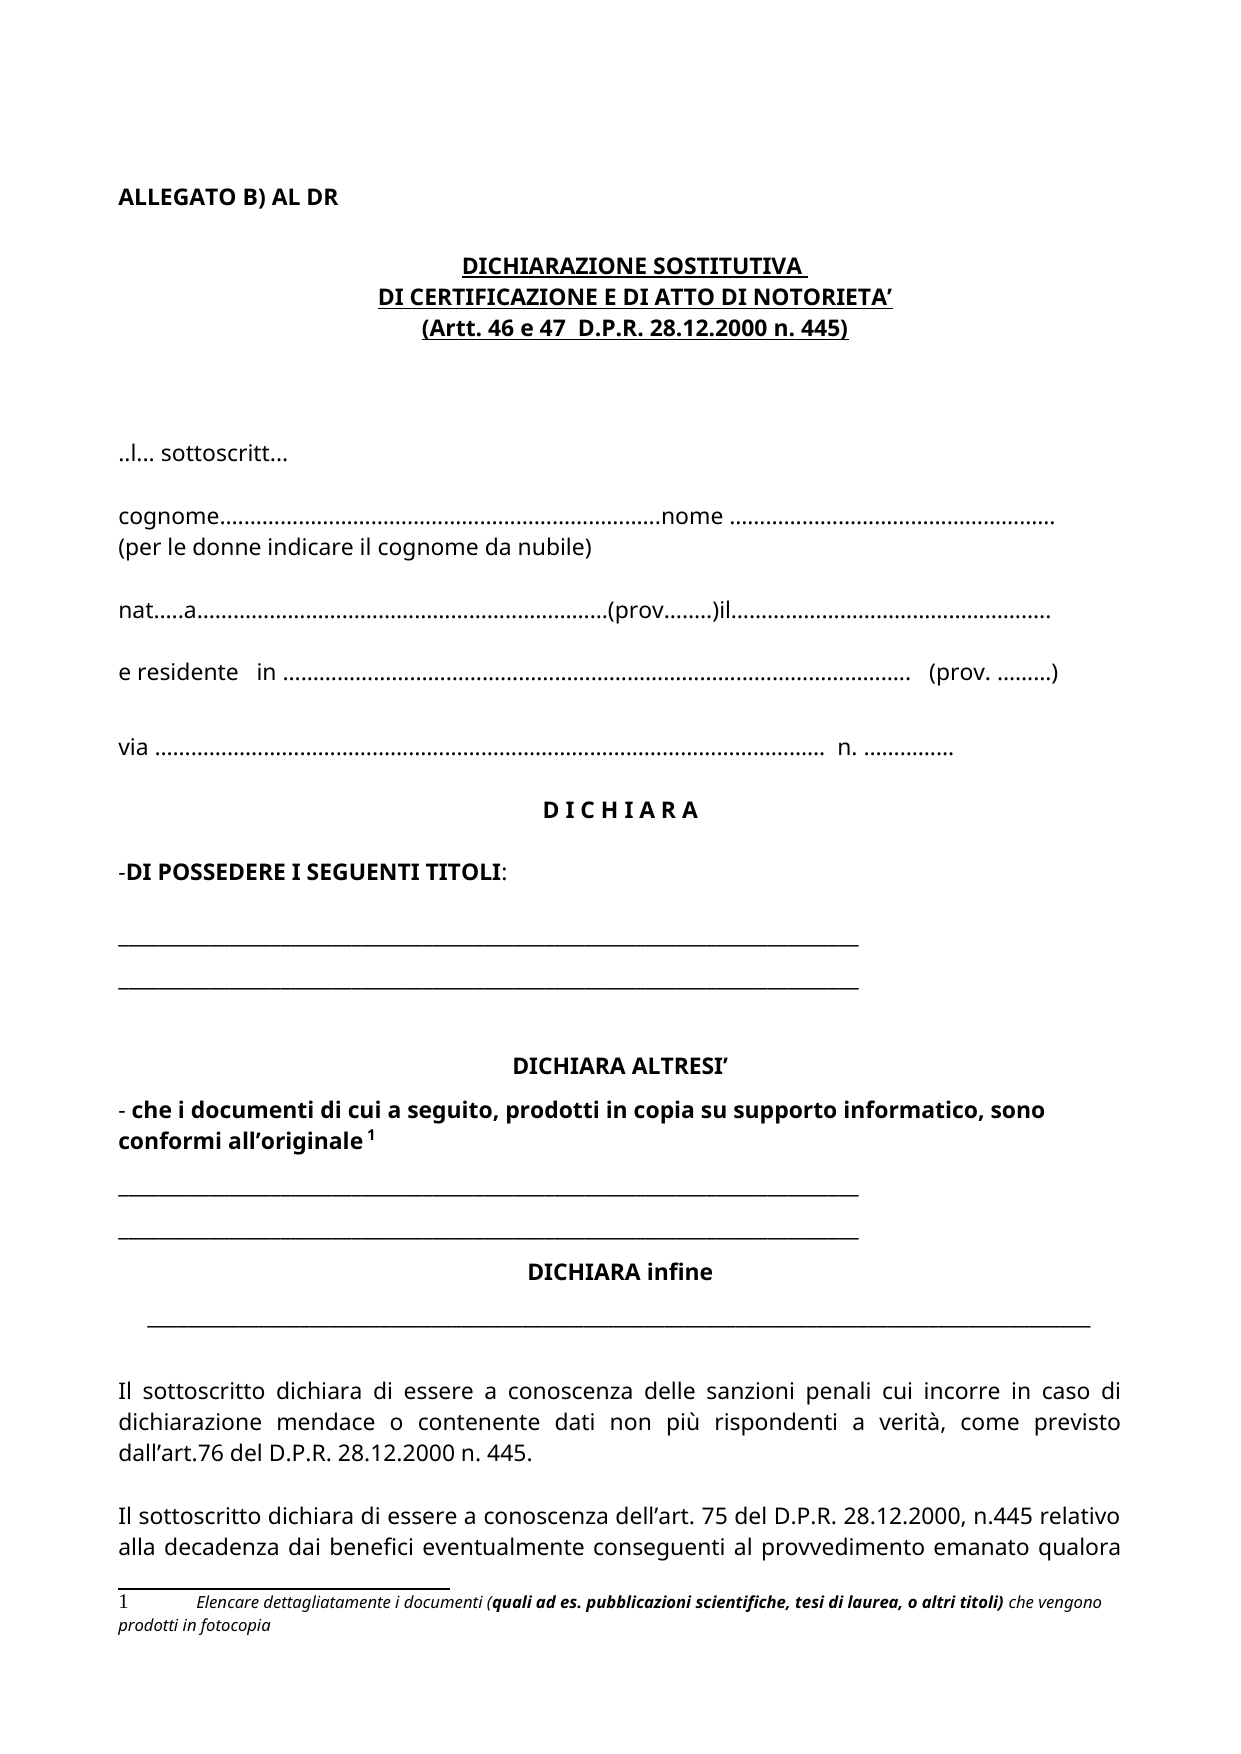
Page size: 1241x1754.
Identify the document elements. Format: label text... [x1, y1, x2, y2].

text Il sottoscritto dichiara di essere a conoscenza delle sanzioni penali cui incorre in caso di dichiarazione mendace o contenente dati non più rispondenti a verità, come previsto dall’art.76 del D.P.R. 28.12.2000 n. 445. [118, 1375, 1122, 1469]
text DICHIARA ALTRESI’ [118, 1050, 1122, 1081]
text DICHIARA infine [118, 1256, 1122, 1287]
text _________________________________________________________________________ [118, 1212, 1122, 1244]
text DICHIARAZIONE SOSTITUTIVA [118, 250, 1152, 281]
text via ………………………………………………………………………………………………… n. …………… [118, 731, 1152, 762]
text (Artt. 46 e 47 D.P.R. 28.12.2000 n. 445) [118, 312, 1152, 344]
text nat…..a……………………………………………..……………(prov……..)il…………………………………………….. [118, 594, 1152, 625]
text -DI POSSEDERE I SEGUENTI TITOLI: [118, 856, 1122, 887]
text _________________________________________________________________________ [118, 919, 1122, 950]
text Il sottoscritto dichiara di essere a conoscenza dell’art. 75 del D.P.R. 28.12.2000, n.445 relativo alla decadenza dai benefici eventualmente conseguenti al provvedimento emanato qualora [118, 1500, 1122, 1562]
subtitle ALLEGATO B) AL DR [118, 181, 1122, 212]
text _________________________________________________________________________ [118, 962, 1122, 994]
text e residente in ………………………………………………………………………………………….. (prov. ………) [118, 656, 1152, 687]
text (per le donne indicare il cognome da nubile) [118, 531, 1152, 562]
text _________________________________________________________________________ [118, 1169, 1122, 1200]
text Elencare dettagliatamente i documenti (quali ad es. pubblicazioni scientifiche, tesi di laurea, o altri titoli) che vengono prodotti in fotocopia [118, 1589, 1122, 1636]
text _____________________________________________________________________________________________ [118, 1300, 1122, 1331]
text - che i documenti di cui a seguito, prodotti in copia su supporto informatico, sono conformi all’originale [118, 1094, 1122, 1156]
text cognome….…………………………………………………………...nome ……………………………………………… [118, 500, 1152, 531]
text D I C H I A R A [118, 794, 1122, 825]
text ..l... sottoscritt... [118, 437, 1152, 469]
text DI CERTIFICAZIONE E DI ATTO DI NOTORIETA’ [118, 281, 1152, 312]
